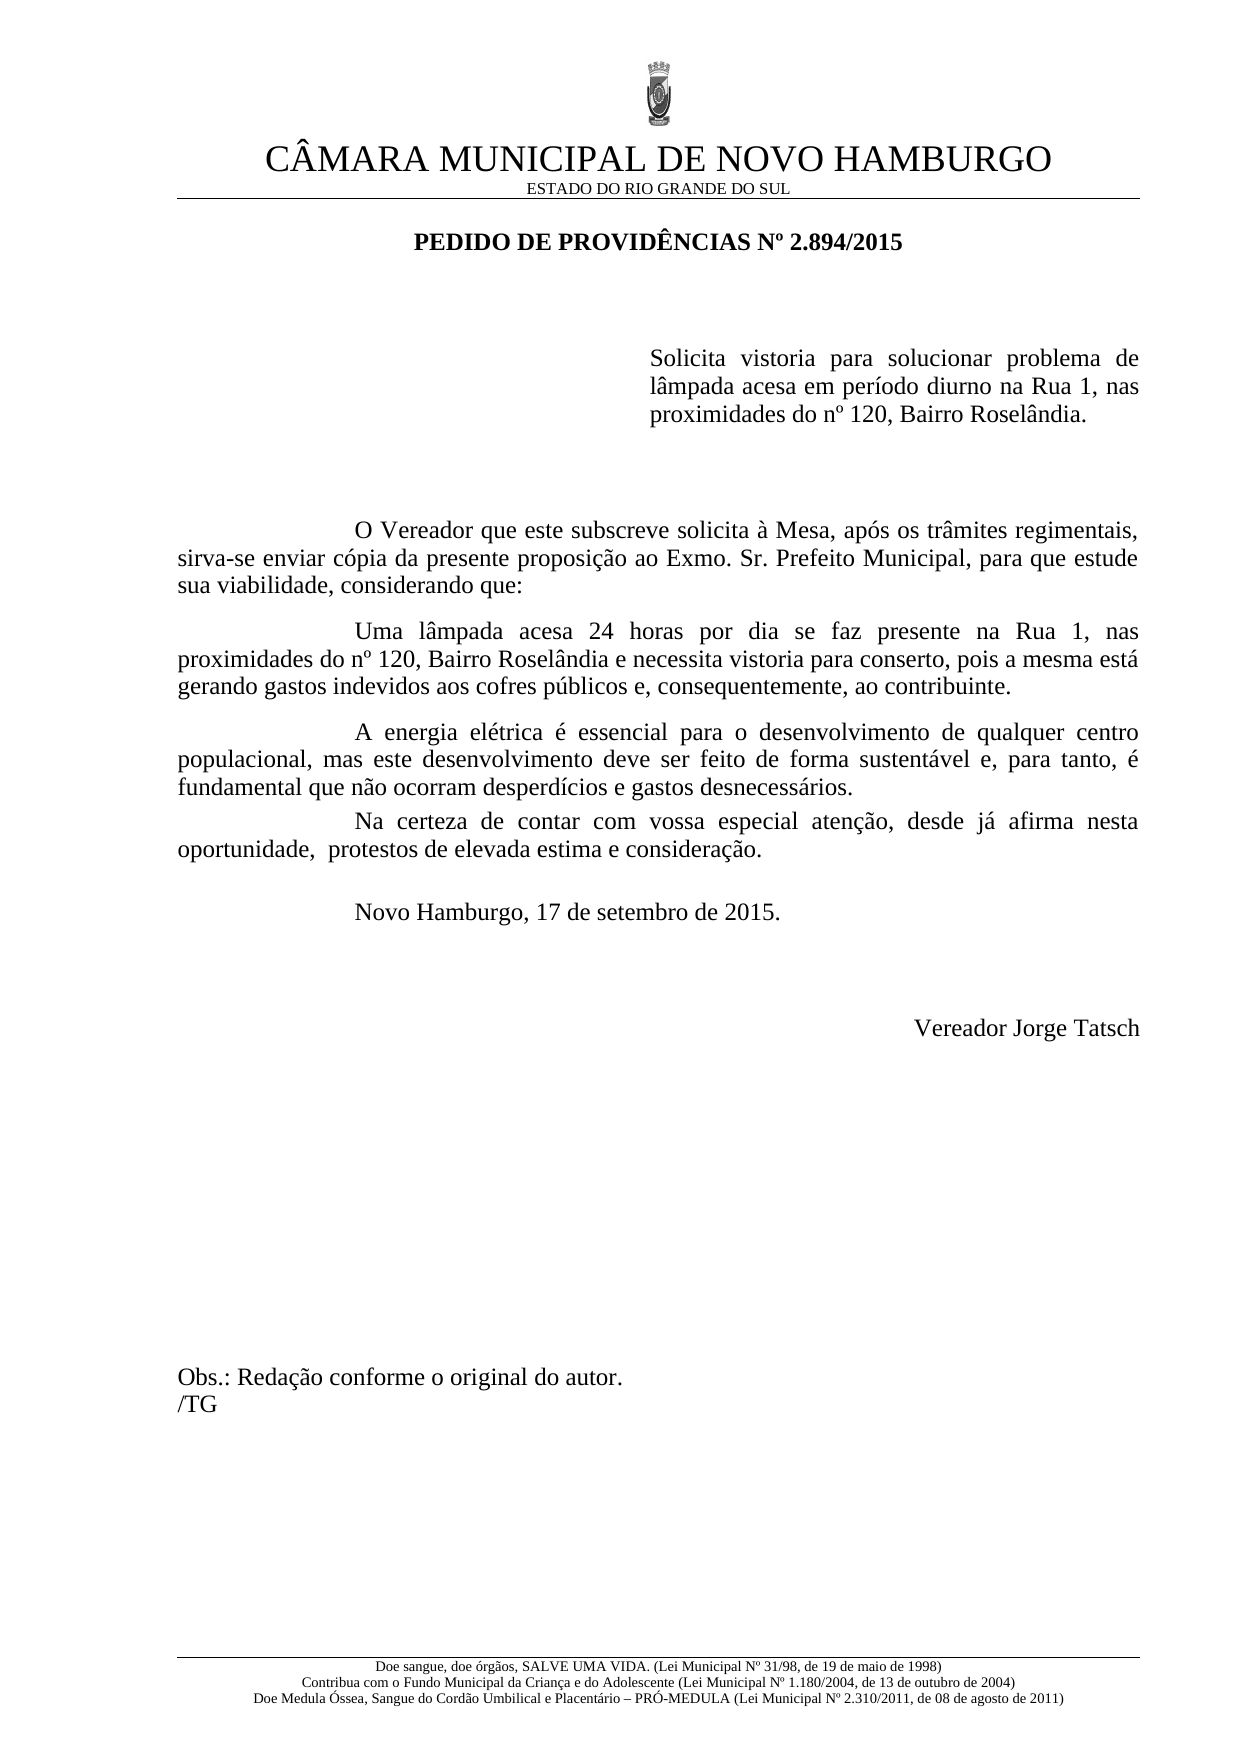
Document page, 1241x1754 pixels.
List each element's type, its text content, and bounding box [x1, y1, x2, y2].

text Novo Hamburgo, 17 de setembro de 2015. [177, 898, 1140, 926]
text O Vereador que este subscreve solicita à Mesa, após os trâmites regimentais, sirva-se enviar cópia da presente proposição ao Exmo. Sr. Prefeito Municipal, para que estude sua viabilidade, considerando que: [177, 516, 1140, 599]
text A energia elétrica é essencial para o desenvolvimento de qualquer centro populacional, mas este desenvolvimento deve ser feito de forma sustentável e, para tanto, é fundamental que não ocorram desperdícios e gastos desnecessários. [177, 718, 1140, 801]
text PEDIDO DE PROVIDÊNCIAS Nº 2.894/2015 [177, 228, 1140, 256]
text Obs.: Redação conforme o original do autor. /TG [177, 1363, 1140, 1418]
text Na certeza de contar com vossa especial atenção, desde já afirma nesta oportunidade, protestos de elevada estima e consideração. [177, 807, 1140, 862]
text Solicita vistoria para solucionar problema de lâmpada acesa em período diurno na Rua 1, nas proximidades do nº 120, Bairro Roselândia. [649, 344, 1140, 428]
text Uma lâmpada acesa 24 horas por dia se faz presente na Rua 1, nas proximidades do nº 120, Bairro Roselândia e necessita vistoria para conserto, pois a mesma está gerando gastos indevidos aos cofres públicos e, consequentemente, ao contribuinte. [177, 617, 1140, 700]
text Vereador Jorge Tatsch [177, 1014, 1140, 1042]
